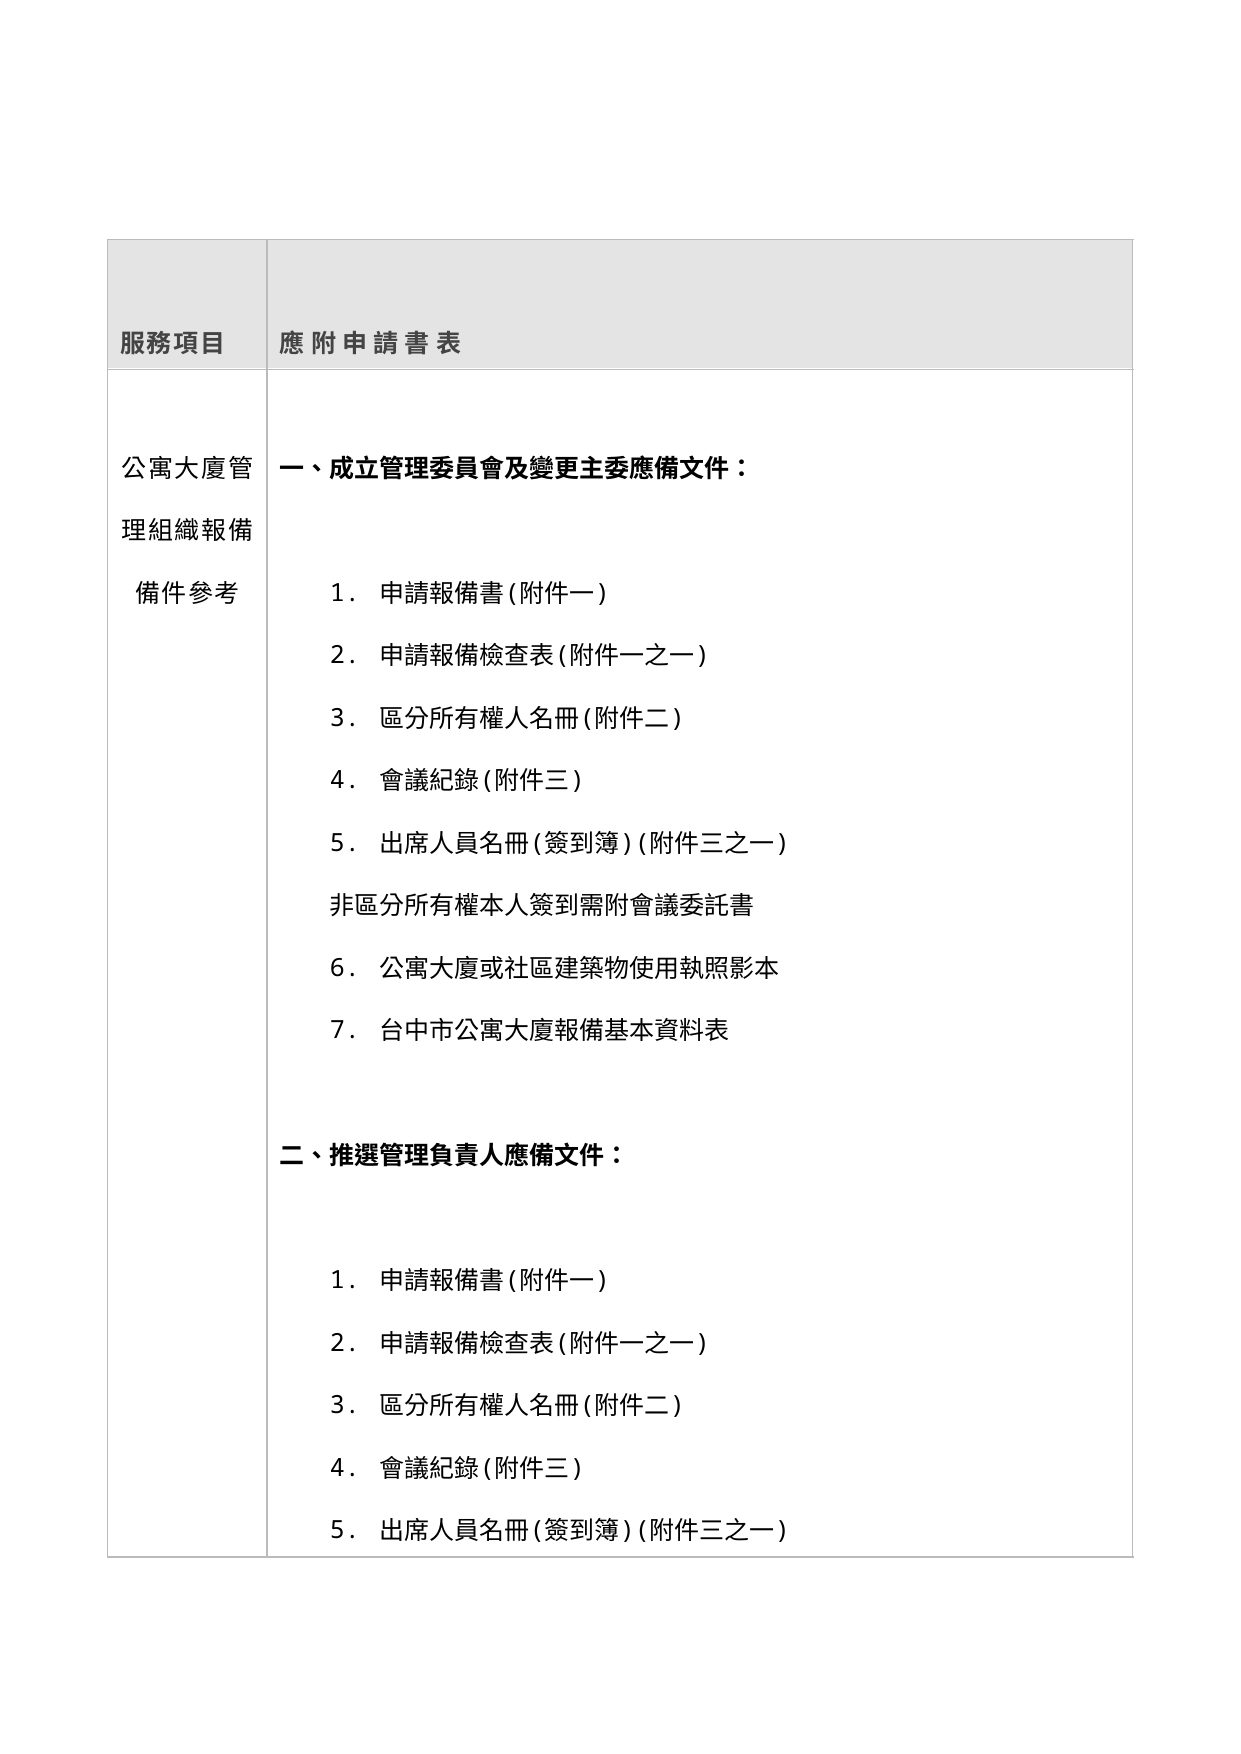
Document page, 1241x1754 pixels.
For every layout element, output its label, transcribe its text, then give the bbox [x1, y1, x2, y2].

table_header [267, 112, 1133, 239]
table_cell 服務項目 [108, 240, 266, 368]
table_header [108, 112, 267, 239]
table_cell 應附申請書表 [268, 240, 1132, 368]
table_cell 一、成立管理委員會及變更主委應備文件： 申請報備書(附件一) 申請報備檢查表(附件一之一) 區分所有權人名冊(附件二) 會議紀錄(附件三) 出席人員名冊(簽到簿)(附件三之一) 非區分所有權本人簽到需附會議委託書 公寓大廈或社區建築物使用執照影本 台中市公寓大廈報備基本資料表 二、推選管理負責人應備文件： 申請報備書(附件一) 申請報備檢查表(附件一之一) 區分所有權人名冊(附件二) 會議紀錄(附件三) 出席人員名冊(簽到簿)(附件三之一) 公寓大廈或社區建築物使用執照影本 推選管理負責人公告(附件四) 台中市公寓大廈報備基本資料表 三、公寓大廈周圍上下、外牆面、樓頂平臺及不 屬專有部分之防空避難設備，其變更構造、顏色、設置廣告物、 鐵鋁窗或其他類似之行為，規約另有規定或區分所有權人會議已有決議者報備應備文件： 申請報備書(附件一) 申請報備檢查表(附件一之一) 公寓大廈共用部分變更或設置限制規定(附件五) 規約或區分有所有權人會議紀錄(附件三)及出席人員名冊(簽到簿)(附件三之一) 公寓大廈或社區建築物使用執照影本 四、公設點交(第三點第三款事項) 申請報備書(附件一) 申請報備檢查表(附件一之一) 公寓大廈共用部分、約定共用部分與其附屬設施設備點交表(附件六) 公寓大廈或社區建築物使用執照影本 申請報備方式： 線上報備： 請至公寓大廈組織報備資訊系統(網址:http://cpabm.cpami.gov.tw/apm/)完成線上申報，並列印已完成線上報備系統申報證明。(本功能提供公寓大廈管理委員會之主任委員資料登錄、住戶規約上傳、主任委員改選等功能，須使用自然人憑證才可使用本功能) 將申請報備書(附件一)及已完成線上報備系統申報證明(每頁需蓋大小章)１式３份向本所掛號申報。 電子檔報備： 至公寓大廈組織報備資訊系統(網址:http://cpabm.cpami.gov.tw/apm/ 下載相關書件後，將書表完整輸入。 填寫書表後，將書表與相關附件燒錄成為光碟，連同申請報備書(附件一 及申請報備檢查表(附件一之一) (每頁需蓋大小章) １式３份向本所掛 號申報送至本所報備。 書面報備： 下載相關書表並填寫。 將書件印出並一併檢送報備附件至本所進行公寓大廈組織報備作業。 請確依報備檢查表之項目，詳細檢查及依規填列。 會議紀錄需由主任委員或會議主席親自簽章。 每頁需蓋管理委員會(大章)及主任委員章(小章) 共１式３份向本所掛號 本１份呈判後存檔、副本２份分別由臺中市政府都市發展局及本所公建課 各留存１份）。 報備申請書表電子檔可至本所網站下載→大雅區公所/便民服務/檔案載。 ※如依據公寓大廈管理條例第32條召開第二次區分所有權人會議時應另檢附之文件 。 1.召開第一次會議之會議紀錄、會議出席簽到冊及會議委託書。 2.召開第二次會議之公告(同一議案重新召開會議)、會議紀錄(各委員職務由後續管理委員會議決議者，需附此會議紀錄)、會議出席簽到冊及會議委託書。 3.會議紀錄公告資料。 [268, 370, 1132, 1556]
table_cell 公寓大廈管理組織報備備件參考 [108, 370, 266, 1556]
